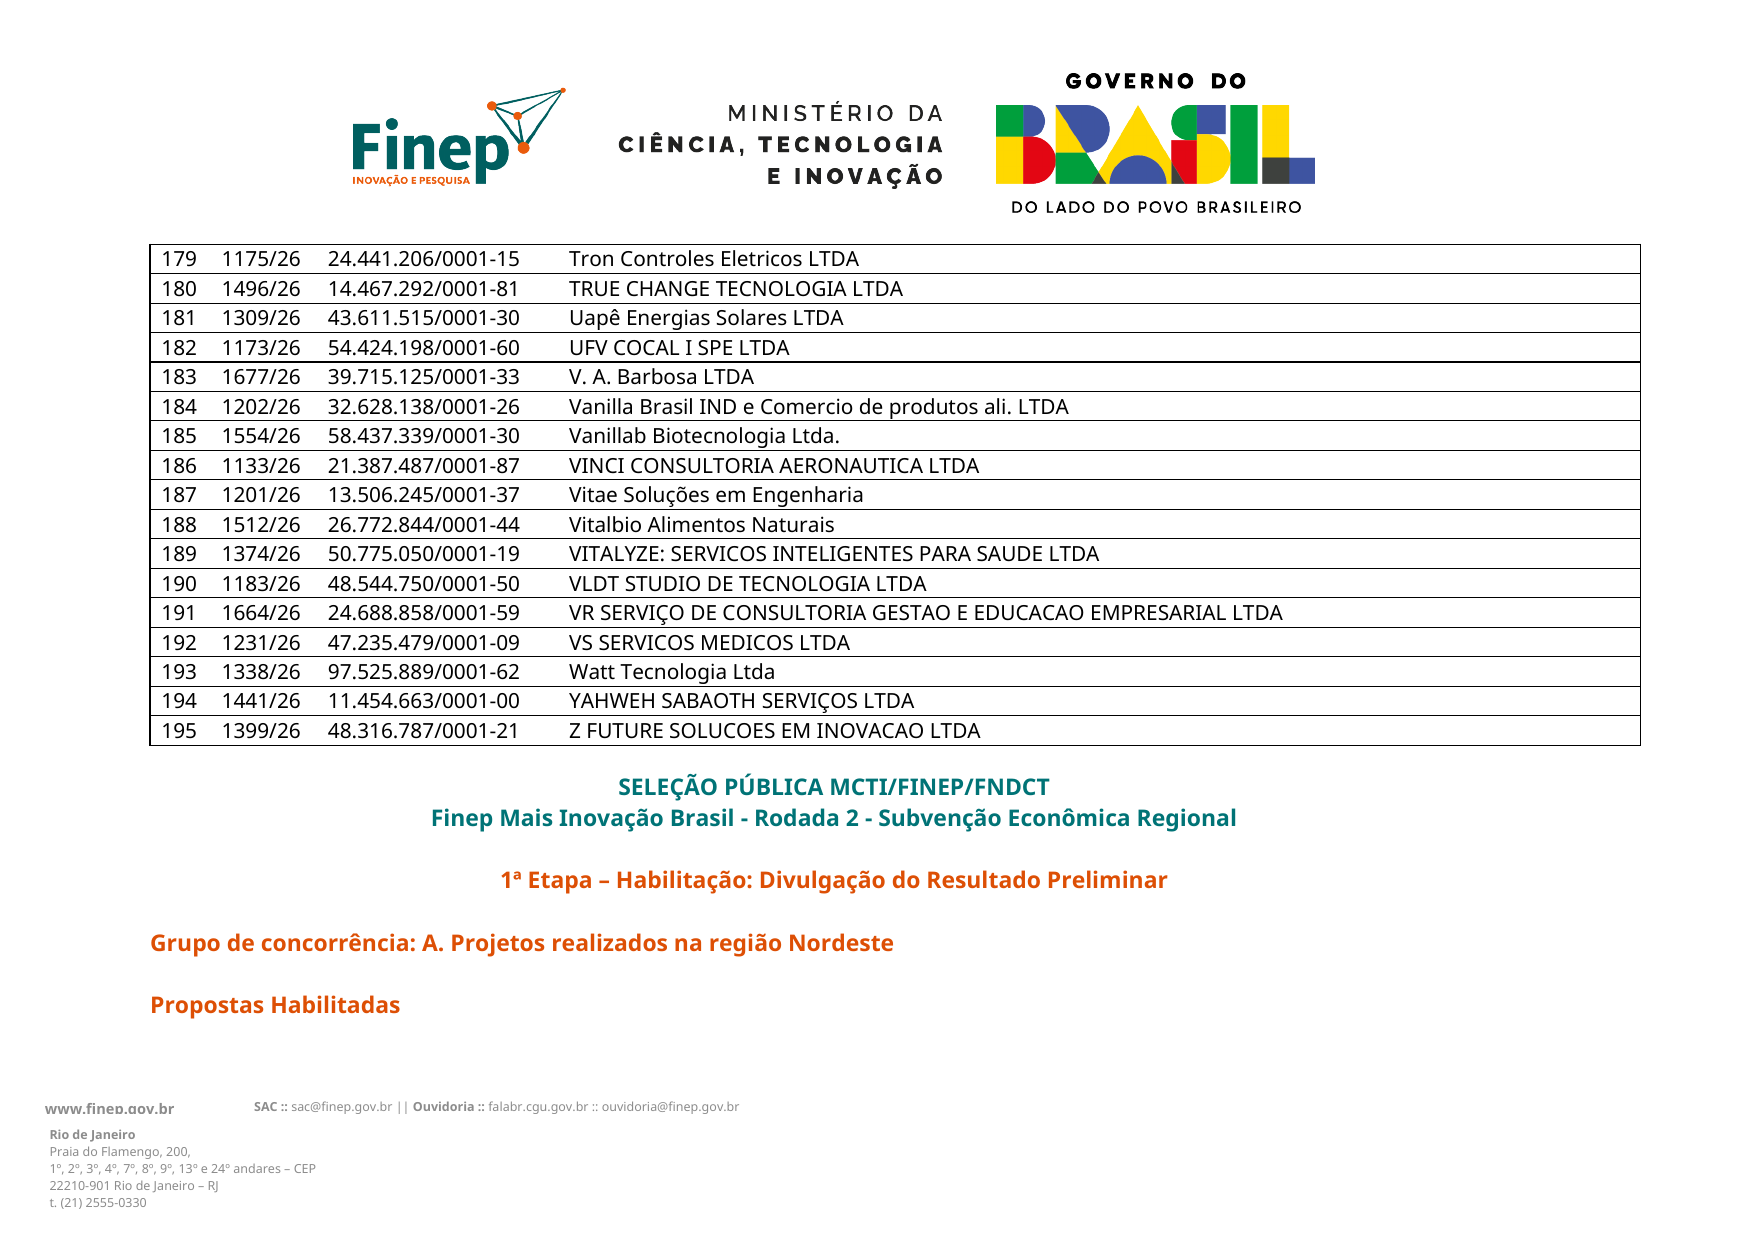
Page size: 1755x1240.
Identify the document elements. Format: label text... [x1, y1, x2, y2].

table_cell 1202/26 [210, 392, 316, 420]
text Grupo de concorrência: A. Projetos realizados na região Nordeste [150, 927, 1518, 958]
table_cell 26.772.844/0001-44 [316, 510, 558, 538]
table_cell UFV COCAL I SPE LTDA [558, 333, 1640, 361]
table_cell 1175/26 [210, 245, 316, 273]
text Finep Mais Inovação Brasil - Rodada 2 - Subvenção Econômica Regional 1ª Etapa – Habilitação: Divulgação do Resultado Preliminar [150, 802, 1518, 896]
table_cell 48.544.750/0001-50 [316, 569, 558, 597]
table_cell 1554/26 [210, 421, 316, 450]
table_cell VINCI CONSULTORIA AERONAUTICA LTDA [558, 451, 1640, 479]
table_cell 32.628.138/0001-26 [316, 392, 558, 420]
table_cell 181 [151, 304, 210, 332]
table_cell VR SERVIÇO DE CONSULTORIA GESTAO E EDUCACAO EMPRESARIAL LTDA [558, 598, 1640, 627]
table_cell 11.454.663/0001-00 [316, 687, 558, 715]
table_cell 1173/26 [210, 333, 316, 361]
table_cell 21.387.487/0001-87 [316, 451, 558, 479]
table_cell 182 [151, 333, 210, 361]
table_cell 1496/26 [210, 274, 316, 302]
table_cell 187 [151, 480, 210, 509]
table_cell 189 [151, 539, 210, 568]
table_cell 194 [151, 687, 210, 715]
table_cell Vitalbio Alimentos Naturais [558, 510, 1640, 538]
table_cell 39.715.125/0001-33 [316, 363, 558, 391]
table_cell VS SERVICOS MEDICOS LTDA [558, 628, 1640, 656]
table_cell Z FUTURE SOLUCOES EM INOVACAO LTDA [558, 716, 1640, 744]
table_cell 192 [151, 628, 210, 656]
table_cell 191 [151, 598, 210, 627]
text SELEÇÃO PÚBLICA MCTI/FINEP/FNDCT [150, 771, 1518, 802]
table_cell Vanillab Biotecnologia Ltda. [558, 421, 1640, 450]
table_cell 43.611.515/0001-30 [316, 304, 558, 332]
table_cell Vitae Soluções em Engenharia [558, 480, 1640, 509]
table_cell 13.506.245/0001-37 [316, 480, 558, 509]
table_cell Tron Controles Eletricos LTDA [558, 245, 1640, 273]
table_cell TRUE CHANGE TECNOLOGIA LTDA [558, 274, 1640, 302]
table_cell 1677/26 [210, 363, 316, 391]
table_cell 179 [151, 245, 210, 273]
table_cell YAHWEH SABAOTH SERVIÇOS LTDA [558, 687, 1640, 715]
table_cell 97.525.889/0001-62 [316, 657, 558, 686]
table_cell 1512/26 [210, 510, 316, 538]
table_cell Vanilla Brasil IND e Comercio de produtos ali. LTDA [558, 392, 1640, 420]
table_cell 1309/26 [210, 304, 316, 332]
table_cell 1338/26 [210, 657, 316, 686]
table_cell 1664/26 [210, 598, 316, 627]
table_cell V. A. Barbosa LTDA [558, 363, 1640, 391]
table_cell 24.688.858/0001-59 [316, 598, 558, 627]
text Propostas Habilitadas [150, 989, 1518, 1021]
table_cell 1399/26 [210, 716, 316, 744]
table_cell 24.441.206/0001-15 [316, 245, 558, 273]
table_cell 184 [151, 392, 210, 420]
table_cell 1183/26 [210, 569, 316, 597]
table_cell 186 [151, 451, 210, 479]
table_cell 54.424.198/0001-60 [316, 333, 558, 361]
table_cell 47.235.479/0001-09 [316, 628, 558, 656]
table_cell 1133/26 [210, 451, 316, 479]
table_cell 1201/26 [210, 480, 316, 509]
table_cell 58.437.339/0001-30 [316, 421, 558, 450]
table_cell 195 [151, 716, 210, 744]
table_cell 14.467.292/0001-81 [316, 274, 558, 302]
table_cell 1374/26 [210, 539, 316, 568]
table_cell 185 [151, 421, 210, 450]
table_cell VLDT STUDIO DE TECNOLOGIA LTDA [558, 569, 1640, 597]
table_cell 190 [151, 569, 210, 597]
table_cell Watt Tecnologia Ltda [558, 657, 1640, 686]
table_cell 1231/26 [210, 628, 316, 656]
table_cell VITALYZE: SERVICOS INTELIGENTES PARA SAUDE LTDA [558, 539, 1640, 568]
table_cell 50.775.050/0001-19 [316, 539, 558, 568]
table_cell 1441/26 [210, 687, 316, 715]
table_cell 188 [151, 510, 210, 538]
table_cell 183 [151, 363, 210, 391]
table_cell 180 [151, 274, 210, 302]
table_cell 193 [151, 657, 210, 686]
table_cell Uapê Energias Solares LTDA [558, 304, 1640, 332]
table_cell 48.316.787/0001-21 [316, 716, 558, 744]
